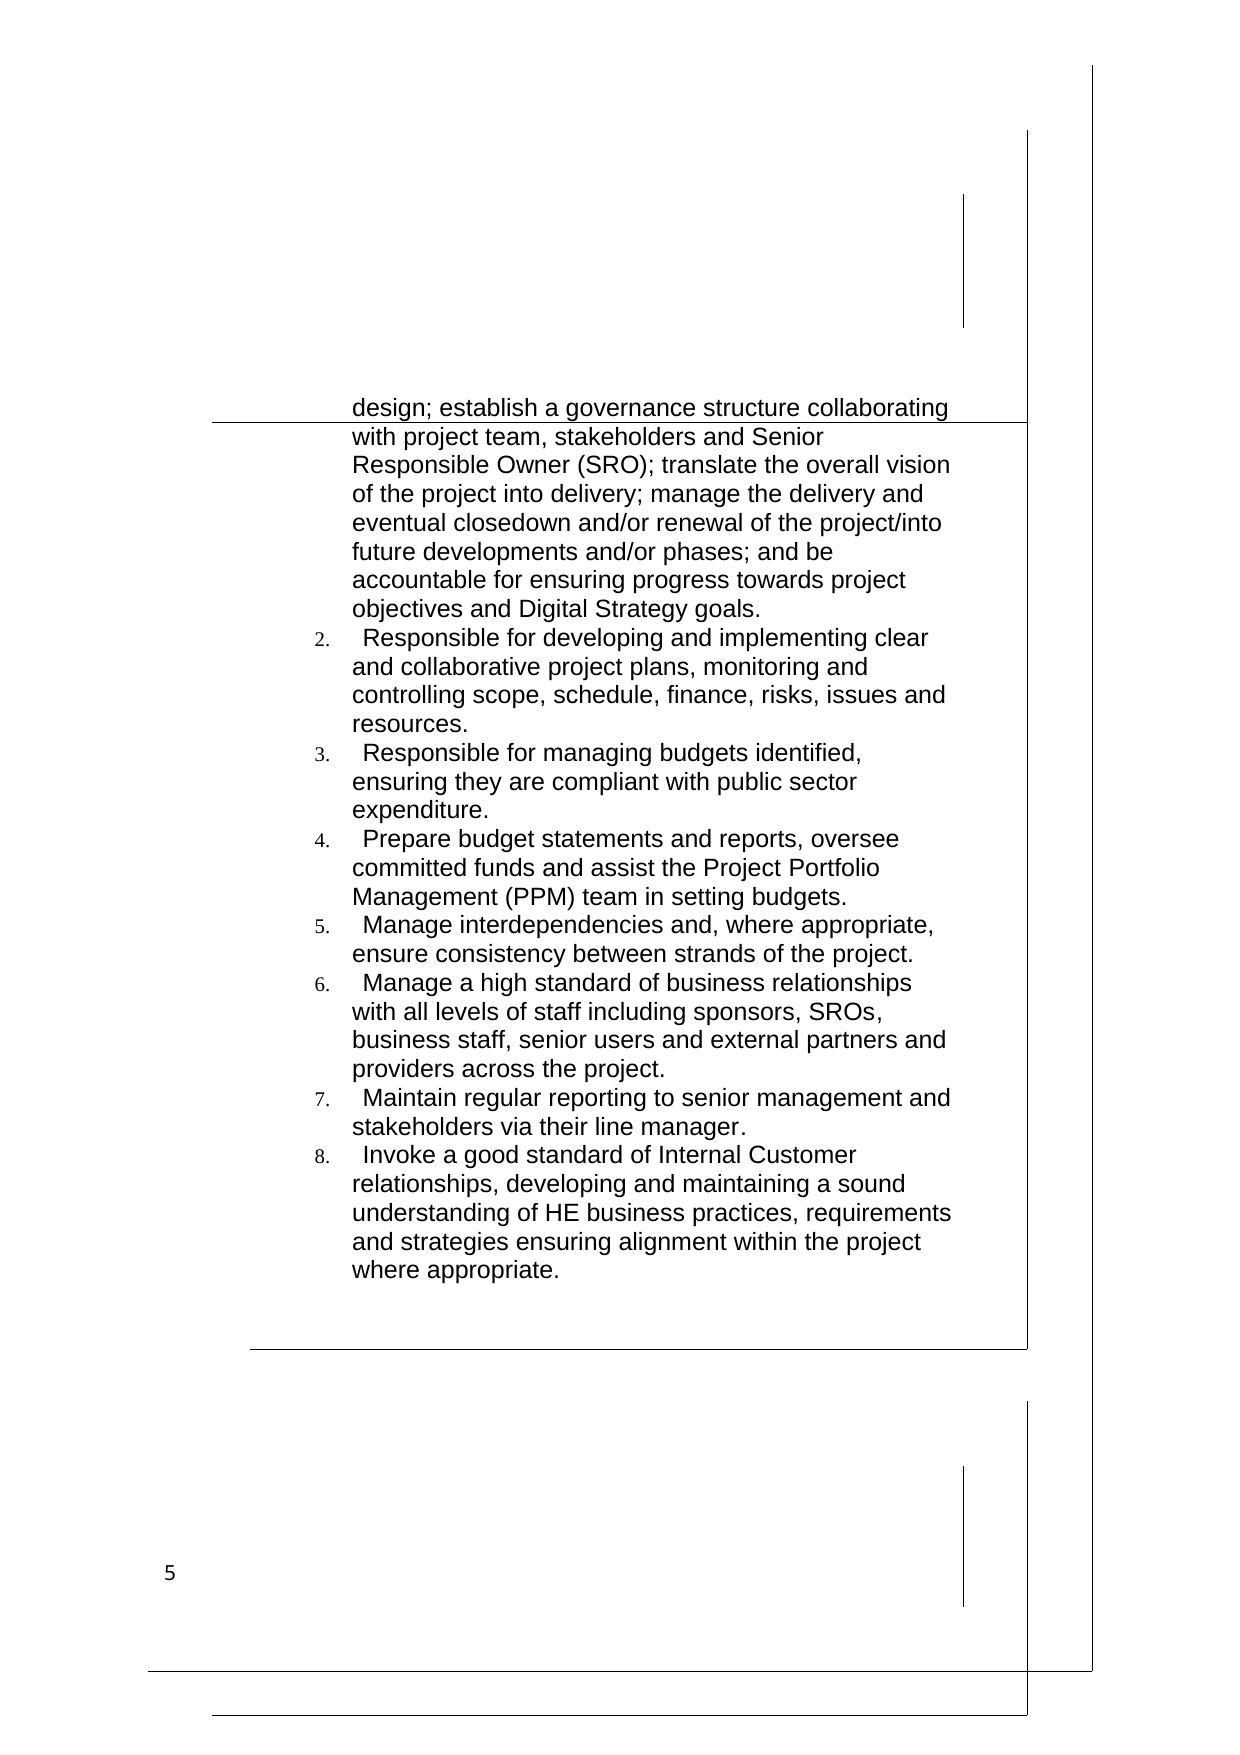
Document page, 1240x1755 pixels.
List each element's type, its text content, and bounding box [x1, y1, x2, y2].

list Manage a high standard of business relationships with all levels of staff including sponsors, SROs, business staff, senior users and external partners and providers across the project. [250, 968, 1027, 1083]
list Manage interdependencies and, where appropriate, ensure consistency between strands of the project. [250, 910, 1027, 968]
list Prepare budget statements and reports, oversee committed funds and assist the Project Portfolio Management (PPM) team in setting budgets. [250, 824, 1027, 910]
list Responsible for managing budgets identified, ensuring they are compliant with public sector expenditure. [250, 738, 1027, 824]
list Maintain regular reporting to senior management and stakeholders via their line manager. [250, 1083, 1027, 1140]
list Responsible for developing and implementing clear and collaborative project plans, monitoring and controlling scope, schedule, finance, risks, issues and resources. [250, 623, 1027, 738]
list design; establish a governance structure collaborating with project team, stakeholders and Senior Responsible Owner (SRO); translate the overall vision of the project into delivery; manage the delivery and eventual closedown and/or renewal of the project/into future developments and/or phases; and be accountable for ensuring progress towards project objectives and Digital Strategy goals. [250, 328, 1027, 623]
list Invoke a good standard of Internal Customer relationships, developing and maintaining a sound understanding of HE business practices, requirements and strategies ensuring alignment within the project where appropriate. [250, 1140, 1027, 1349]
